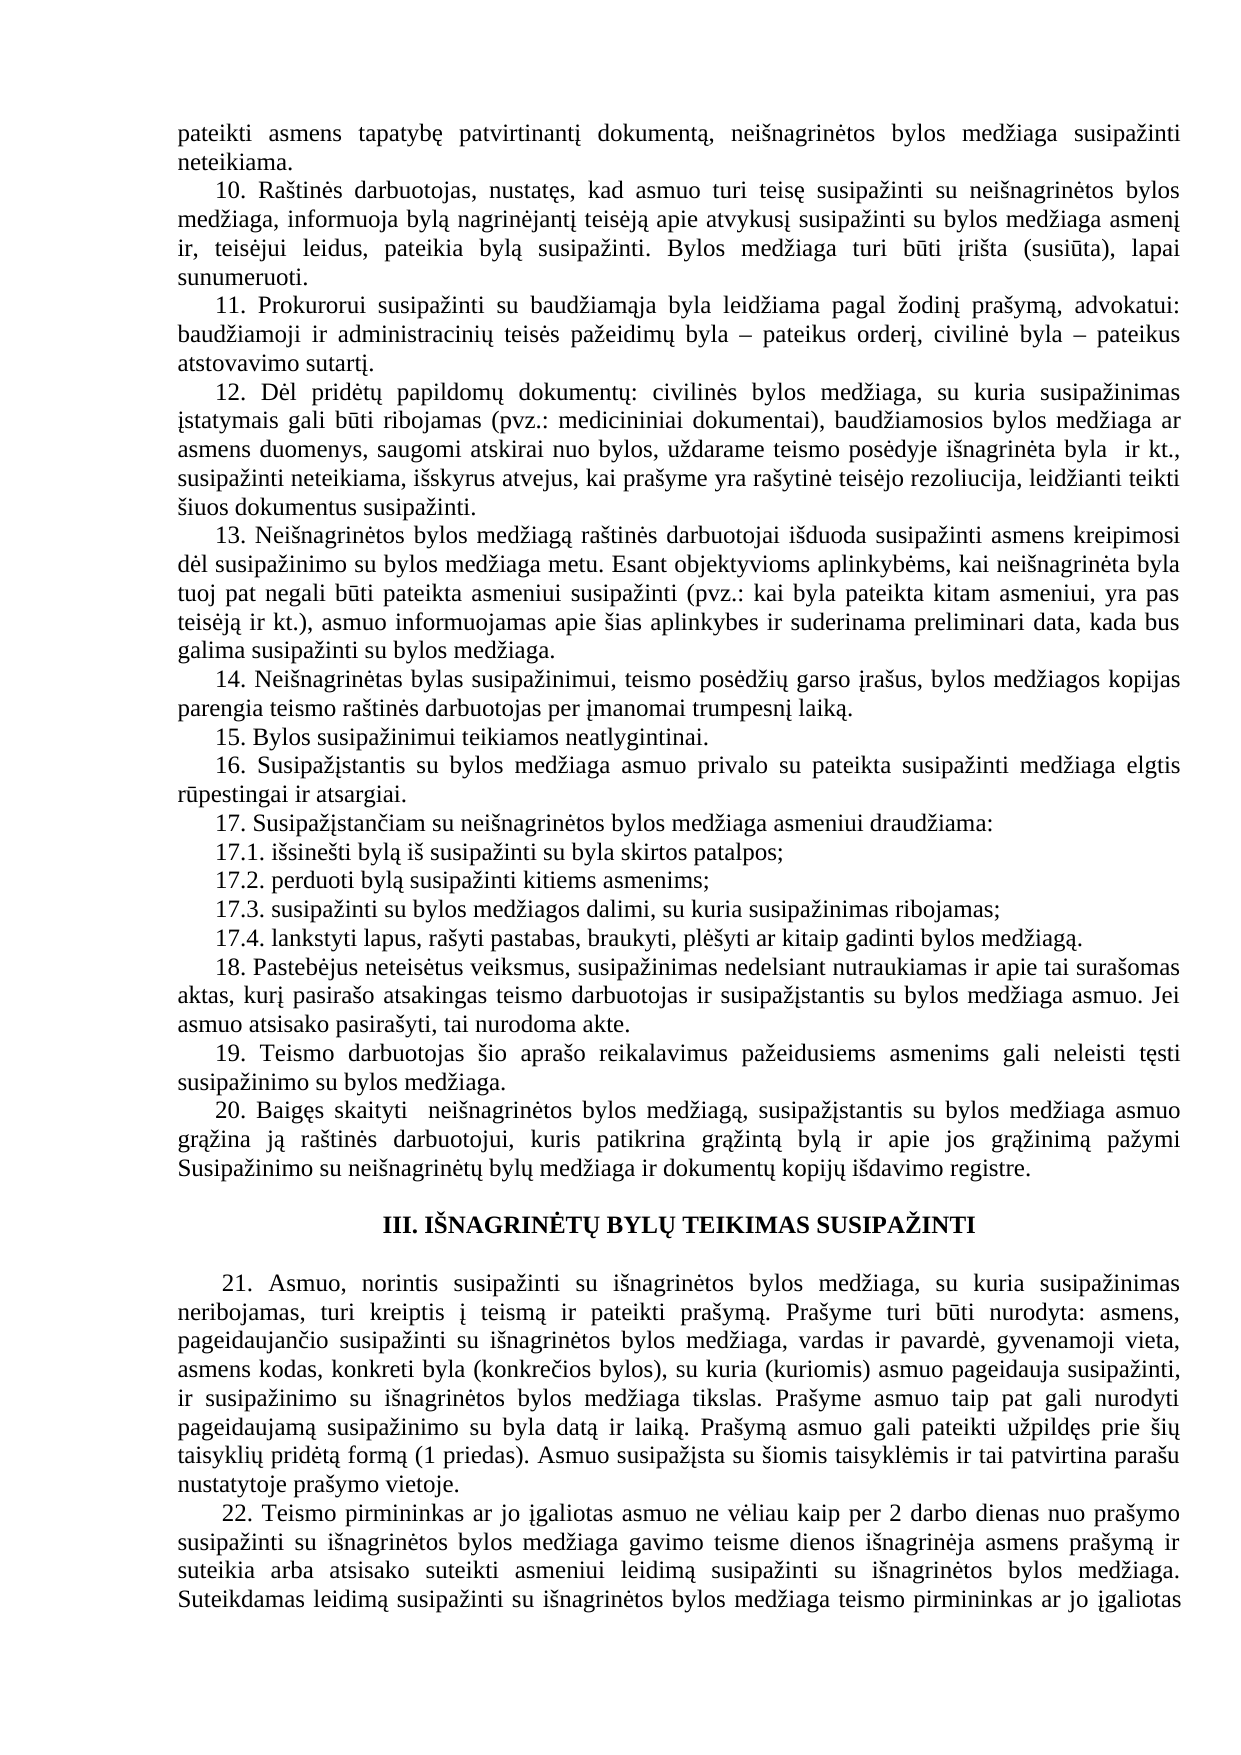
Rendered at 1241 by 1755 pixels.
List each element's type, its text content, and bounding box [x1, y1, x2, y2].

text 17.2. perduoti bylą susipažinti kitiems asmenims; [177, 866, 1181, 894]
text 11. Prokurorui susipažinti su baudžiamąja byla leidžiama pagal žodinį prašymą, advokatui: baudžiamoji ir administracinių teisės pažeidimų byla – pateikus orderį, civilinė byla – pateikus atstovavimo sutartį. [177, 291, 1181, 377]
text 10. Raštinės darbuotojas, nustatęs, kad asmuo turi teisę susipažinti su neišnagrinėtos bylos medžiaga, informuoja bylą nagrinėjantį teisėją apie atvykusį susipažinti su bylos medžiaga asmenį ir, teisėjui leidus, pateikia bylą susipažinti. Bylos medžiaga turi būti įrišta (susiūta), lapai sunumeruoti. [177, 176, 1181, 291]
text 17.1. išsinešti bylą iš susipažinti su byla skirtos patalpos; [177, 837, 1181, 866]
text III. IŠNAGRINĖTŲ BYLŲ TEIKIMAS SUSIPAŽINTI [177, 1211, 1181, 1239]
text 17.3. susipažinti su bylos medžiagos dalimi, su kuria susipažinimas ribojamas; [177, 894, 1181, 923]
text 19. Teismo darbuotojas šio aprašo reikalavimus pažeidusiems asmenims gali neleisti tęsti susipažinimo su bylos medžiaga. [177, 1038, 1181, 1096]
text 12. Dėl pridėtų papildomų dokumentų: civilinės bylos medžiaga, su kuria susipažinimas įstatymais gali būti ribojamas (pvz.: medicininiai dokumentai), baudžiamosios bylos medžiaga ar asmens duomenys, saugomi atskirai nuo bylos, uždarame teismo posėdyje išnagrinėta byla ir kt., susipažinti neteikiama, išskyrus atvejus, kai prašyme yra rašytinė teisėjo rezoliucija, leidžianti teikti šiuos dokumentus susipažinti. [177, 377, 1181, 521]
text 17.4. lankstyti lapus, rašyti pastabas, braukyti, plėšyti ar kitaip gadinti bylos medžiagą. [177, 923, 1181, 952]
text 16. Susipažįstantis su bylos medžiaga asmuo privalo su pateikta susipažinti medžiaga elgtis rūpestingai ir atsargiai. [177, 751, 1181, 808]
text pateikti asmens tapatybę patvirtinantį dokumentą, neišnagrinėtos bylos medžiaga susipažinti neteikiama. [177, 118, 1181, 176]
text 13. Neišnagrinėtos bylos medžiagą raštinės darbuotojai išduoda susipažinti asmens kreipimosi dėl susipažinimo su bylos medžiaga metu. Esant objektyvioms aplinkybėms, kai neišnagrinėta byla tuoj pat negali būti pateikta asmeniui susipažinti (pvz.: kai byla pateikta kitam asmeniui, yra pas teisėją ir kt.), asmuo informuojamas apie šias aplinkybes ir suderinama preliminari data, kada bus galima susipažinti su bylos medžiaga. [177, 521, 1181, 664]
text 17. Susipažįstančiam su neišnagrinėtos bylos medžiaga asmeniui draudžiama: [177, 808, 1181, 837]
text 14. Neišnagrinėtas bylas susipažinimui, teismo posėdžių garso įrašus, bylos medžiagos kopijas parengia teismo raštinės darbuotojas per įmanomai trumpesnį laiką. [177, 664, 1181, 722]
text 22. Teismo pirmininkas ar jo įgaliotas asmuo ne vėliau kaip per 2 darbo dienas nuo prašymo susipažinti su išnagrinėtos bylos medžiaga gavimo teisme dienos išnagrinėja asmens prašymą ir suteikia arba atsisako suteikti asmeniui leidimą susipažinti su išnagrinėtos bylos medžiaga. Suteikdamas leidimą susipažinti su išnagrinėtos bylos medžiaga teismo pirmininkas ar jo įgaliotas [177, 1498, 1181, 1613]
text 21. Asmuo, norintis susipažinti su išnagrinėtos bylos medžiaga, su kuria susipažinimas neribojamas, turi kreiptis į teismą ir pateikti prašymą. Prašyme turi būti nurodyta: asmens, pageidaujančio susipažinti su išnagrinėtos bylos medžiaga, vardas ir pavardė, gyvenamoji vieta, asmens kodas, konkreti byla (konkrečios bylos), su kuria (kuriomis) asmuo pageidauja susipažinti, ir susipažinimo su išnagrinėtos bylos medžiaga tikslas. Prašyme asmuo taip pat gali nurodyti pageidaujamą susipažinimo su byla datą ir laiką. Prašymą asmuo gali pateikti užpildęs prie šių taisyklių pridėtą formą (1 priedas). Asmuo susipažįsta su šiomis taisyklėmis ir tai patvirtina parašu nustatytoje prašymo vietoje. [177, 1268, 1181, 1498]
text 15. Bylos susipažinimui teikiamos neatlygintinai. [177, 722, 1181, 751]
text 20. Baigęs skaityti neišnagrinėtos bylos medžiagą, susipažįstantis su bylos medžiaga asmuo grąžina ją raštinės darbuotojui, kuris patikrina grąžintą bylą ir apie jos grąžinimą pažymi Susipažinimo su neišnagrinėtų bylų medžiaga ir dokumentų kopijų išdavimo registre. [177, 1096, 1181, 1182]
text 18. Pastebėjus neteisėtus veiksmus, susipažinimas nedelsiant nutraukiamas ir apie tai surašomas aktas, kurį pasirašo atsakingas teismo darbuotojas ir susipažįstantis su bylos medžiaga asmuo. Jei asmuo atsisako pasirašyti, tai nurodoma akte. [177, 952, 1181, 1038]
